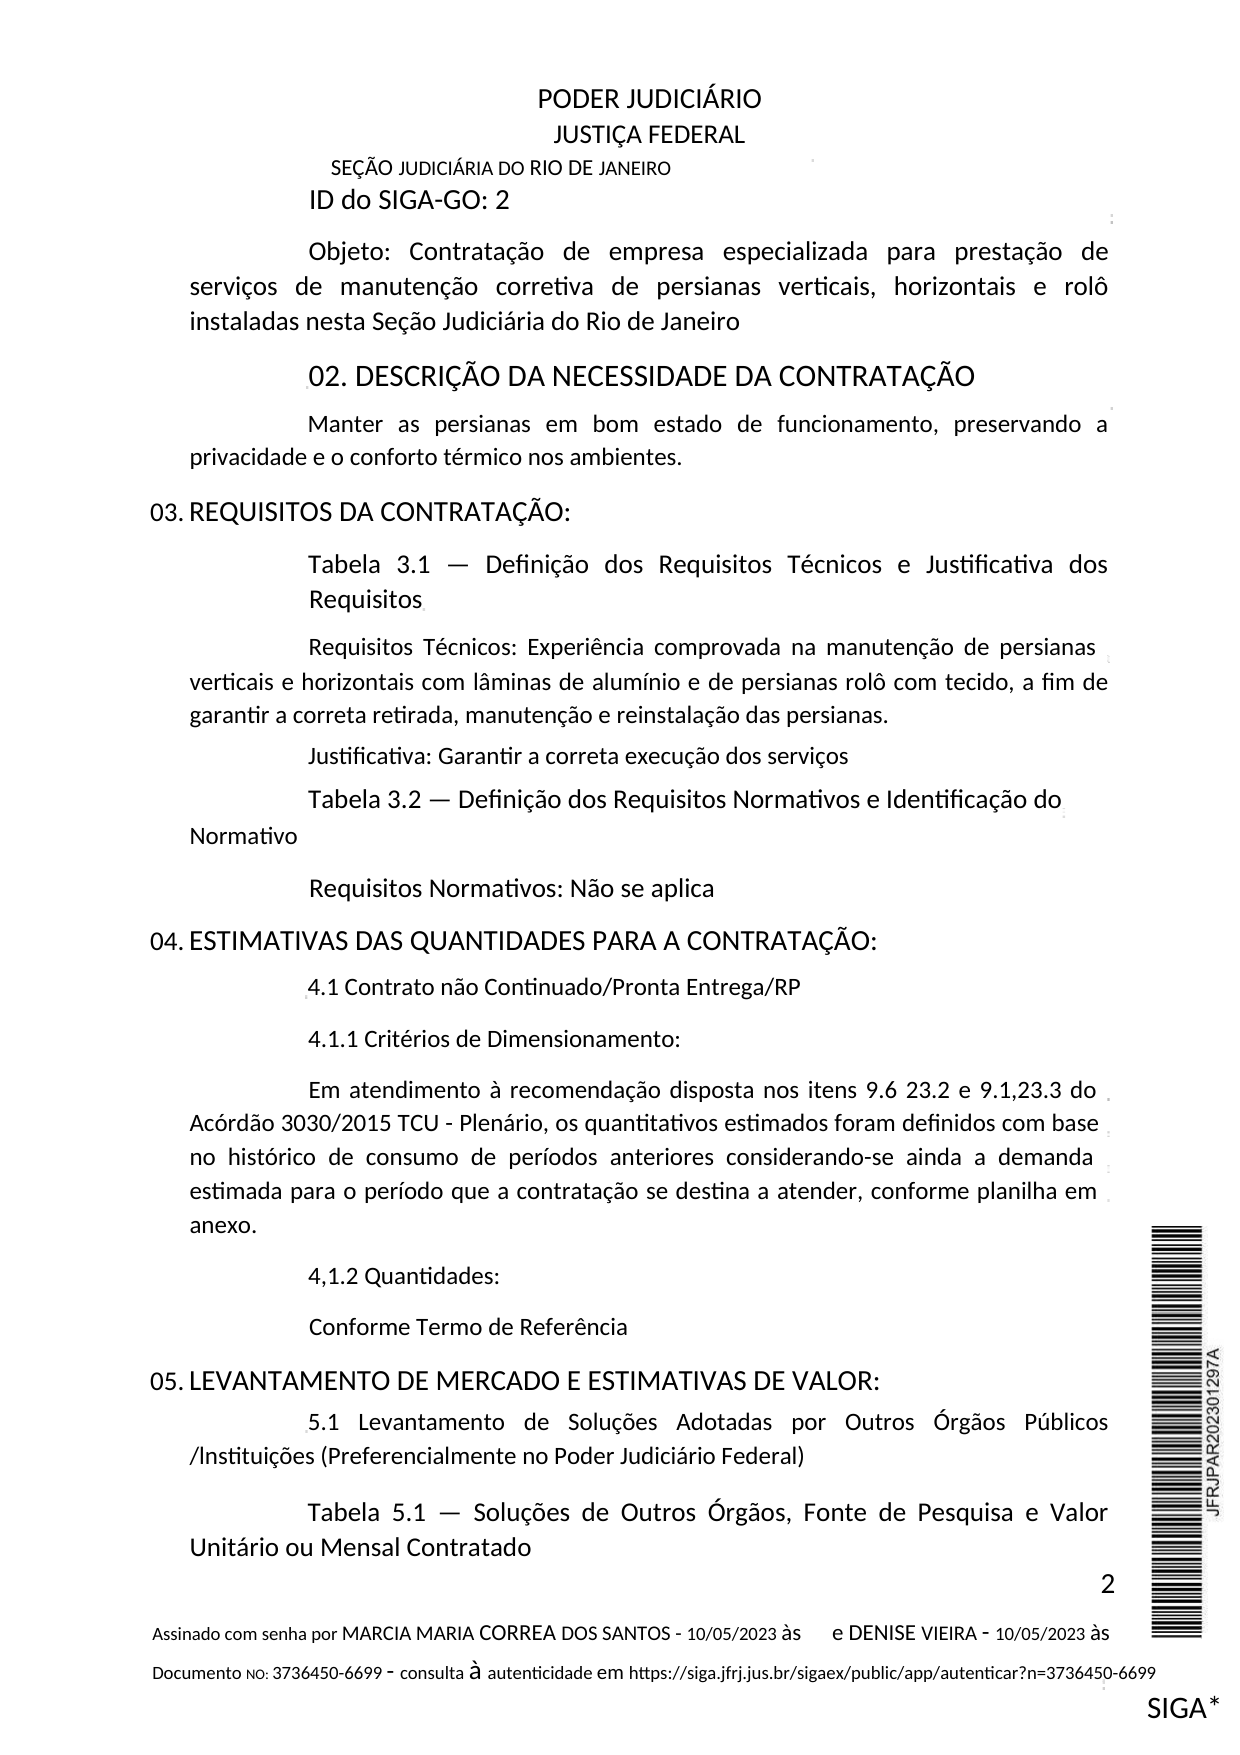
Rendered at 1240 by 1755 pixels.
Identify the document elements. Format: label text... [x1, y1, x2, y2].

text 5.1 Levantamento de Soluções Adotadas por Outros Órgãos Públicos /lnstituições (Preferencialmente no Poder Judiciário Federal) [189, 1406, 1109, 1470]
text Conforme Termo de Referência [309, 1311, 1109, 1342]
text Normativo [189, 820, 1109, 851]
text Objeto: Contratação de empresa especializada para prestação de serviços de manutenção corretiva de persianas verticais, horizontais e rolô instaladas nesta Seção Judiciária do Rio de Janeiro [189, 234, 1109, 337]
text Requisitos Técnicos: Experiência comprovada na manutenção de persianas verticais e horizontais com lâminas de alumínio e de persianas rolô com tecido, a fim de garantir a correta retirada, manutenção e reinstalação das persianas. [189, 631, 1109, 730]
text ID do SIGA-GO: 2 [309, 181, 1109, 217]
text 4.1.1 Critérios de Dimensionamento: [308, 1023, 1109, 1053]
list REQUISITOS DA CONTRATAÇÃO: [150, 493, 1109, 528]
text 4,1.2 Quantidades: [308, 1260, 1109, 1290]
text Em atendimento à recomendação disposta nos itens 9.6 23.2 e 9.1,23.3 do Acórdão 3030/2015 TCU - Plenário, os quantitativos estimados foram definidos com base no histórico de consumo de períodos anteriores considerando-se ainda a demanda estimada para o período que a contratação se destina a atender, conforme planilha em anexo. [189, 1074, 1109, 1239]
text Tabela 5.1 — Soluções de Outros Órgãos, Fonte de Pesquisa e Valor Unitário ou Mensal Contratado [189, 1495, 1109, 1563]
text Justificativa: Garantir a correta execução dos serviços [308, 740, 1109, 771]
text 02. DESCRIÇÃO DA NECESSIDADE DA CONTRATAÇÃO [306, 356, 1109, 394]
text Tabela 3.2 — Definição dos Requisitos Normativos e Identificação do [308, 782, 1109, 818]
list LEVANTAMENTO DE MERCADO E ESTIMATIVAS DE VALOR: [150, 1362, 1109, 1398]
text Requisitos Normativos: Não se aplica [309, 871, 1109, 904]
list ESTIMATIVAS DAS QUANTIDADES PARA A CONTRATAÇÃO: [150, 922, 1109, 958]
text Manter as persianas em bom estado de funcionamento, preservando a privacidade e o conforto térmico nos ambientes. [189, 408, 1109, 472]
text Tabela 3.1 — Definição dos Requisitos Técnicos e Justificativa dos Requisitos [308, 547, 1109, 615]
text 4.1 Contrato não Continuado/Pronta Entrega/RP [305, 972, 1109, 1002]
